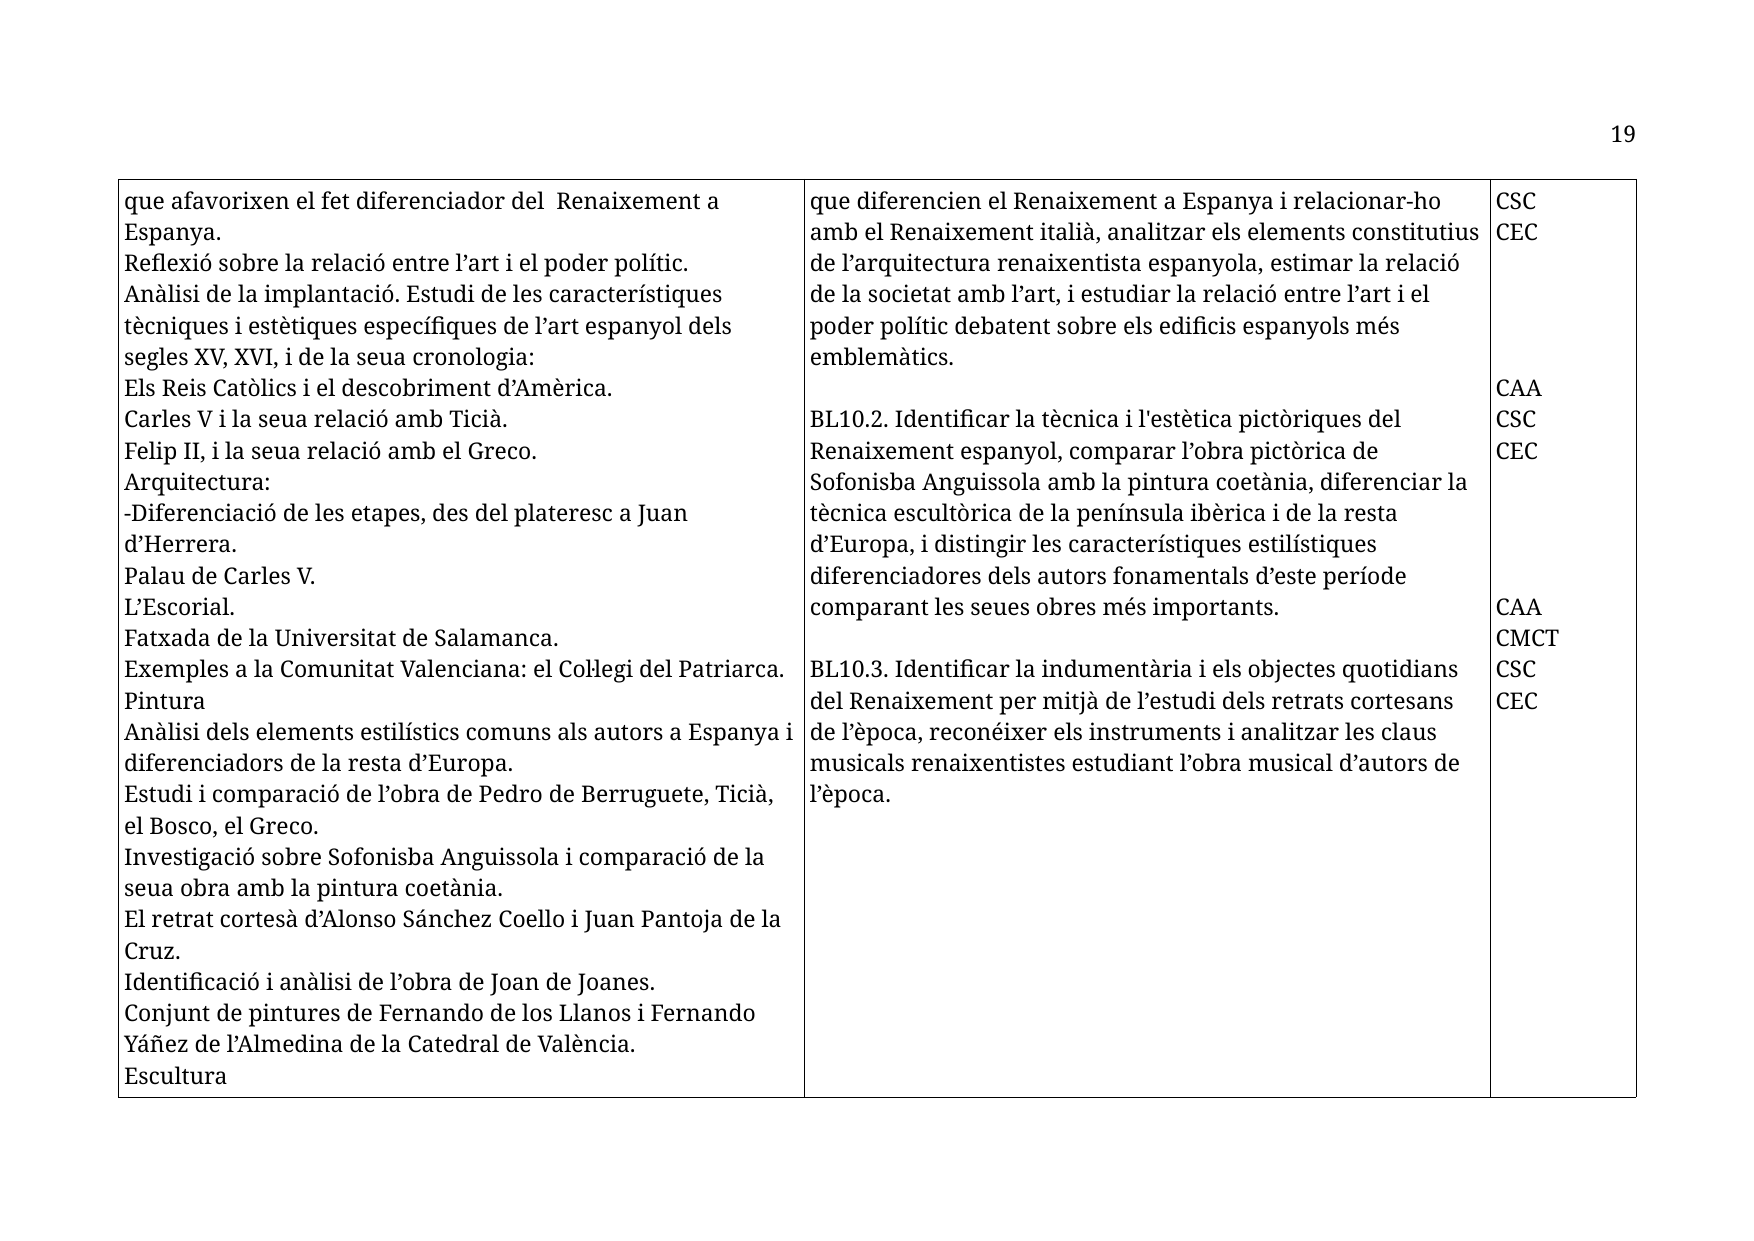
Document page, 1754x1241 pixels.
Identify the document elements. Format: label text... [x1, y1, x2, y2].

table_cell CSC CEC CAA CSC CEC CAA CMCT CSC CEC [1491, 180, 1636, 1097]
table_cell que afavorixen el fet diferenciador del Renaixement a Espanya. Reflexió sobre la relació entre l’art i el poder polític. Anàlisi de la implantació. Estudi de les característiques tècniques i estètiques específiques de l’art espanyol dels segles XV, XVI, i de la seua cronologia: Els Reis Catòlics i el descobriment d’Amèrica. Carles V i la seua relació amb Ticià. Felip II, i la seua relació amb el Greco. Arquitectura: -Diferenciació de les etapes, des del plateresc a Juan d’Herrera. Palau de Carles V. L’Escorial. Fatxada de la Universitat de Salamanca. Exemples a la Comunitat Valenciana: el Col·legi del Patriarca. Pintura Anàlisi dels elements estilístics comuns als autors a Espanya i diferenciadors de la resta d’Europa. Estudi i comparació de l’obra de Pedro de Berruguete, Ticià, el Bosco, el Greco. Investigació sobre Sofonisba Anguissola i comparació de la seua obra amb la pintura coetània. El retrat cortesà d’Alonso Sánchez Coello i Juan Pantoja de la Cruz. Identificació i anàlisi de l’obra de Joan de Joanes. Conjunt de pintures de Fernando de los Llanos i Fernando Yáñez de l’Almedina de la Catedral de València. Escultura [119, 180, 804, 1097]
table_cell que diferencien el Renaixement a Espanya i relacionar-ho amb el Renaixement italià, analitzar els elements constitutius de l’arquitectura renaixentista espanyola, estimar la relació de la societat amb l’art, i estudiar la relació entre l’art i el poder polític debatent sobre els edificis espanyols més emblemàtics. BL10.2. Identificar la tècnica i l'estètica pictòriques del Renaixement espanyol, comparar l’obra pictòrica de Sofonisba Anguissola amb la pintura coetània, diferenciar la tècnica escultòrica de la península ibèrica i de la resta d’Europa, i distingir les característiques estilístiques diferenciadores dels autors fonamentals d’este període comparant les seues obres més importants. BL10.3. Identificar la indumentària i els objectes quotidians del Renaixement per mitjà de l’estudi dels retrats cortesans de l’època, reconéixer els instruments i analitzar les claus musicals renaixentistes estudiant l’obra musical d’autors de l’època. [805, 180, 1490, 1097]
